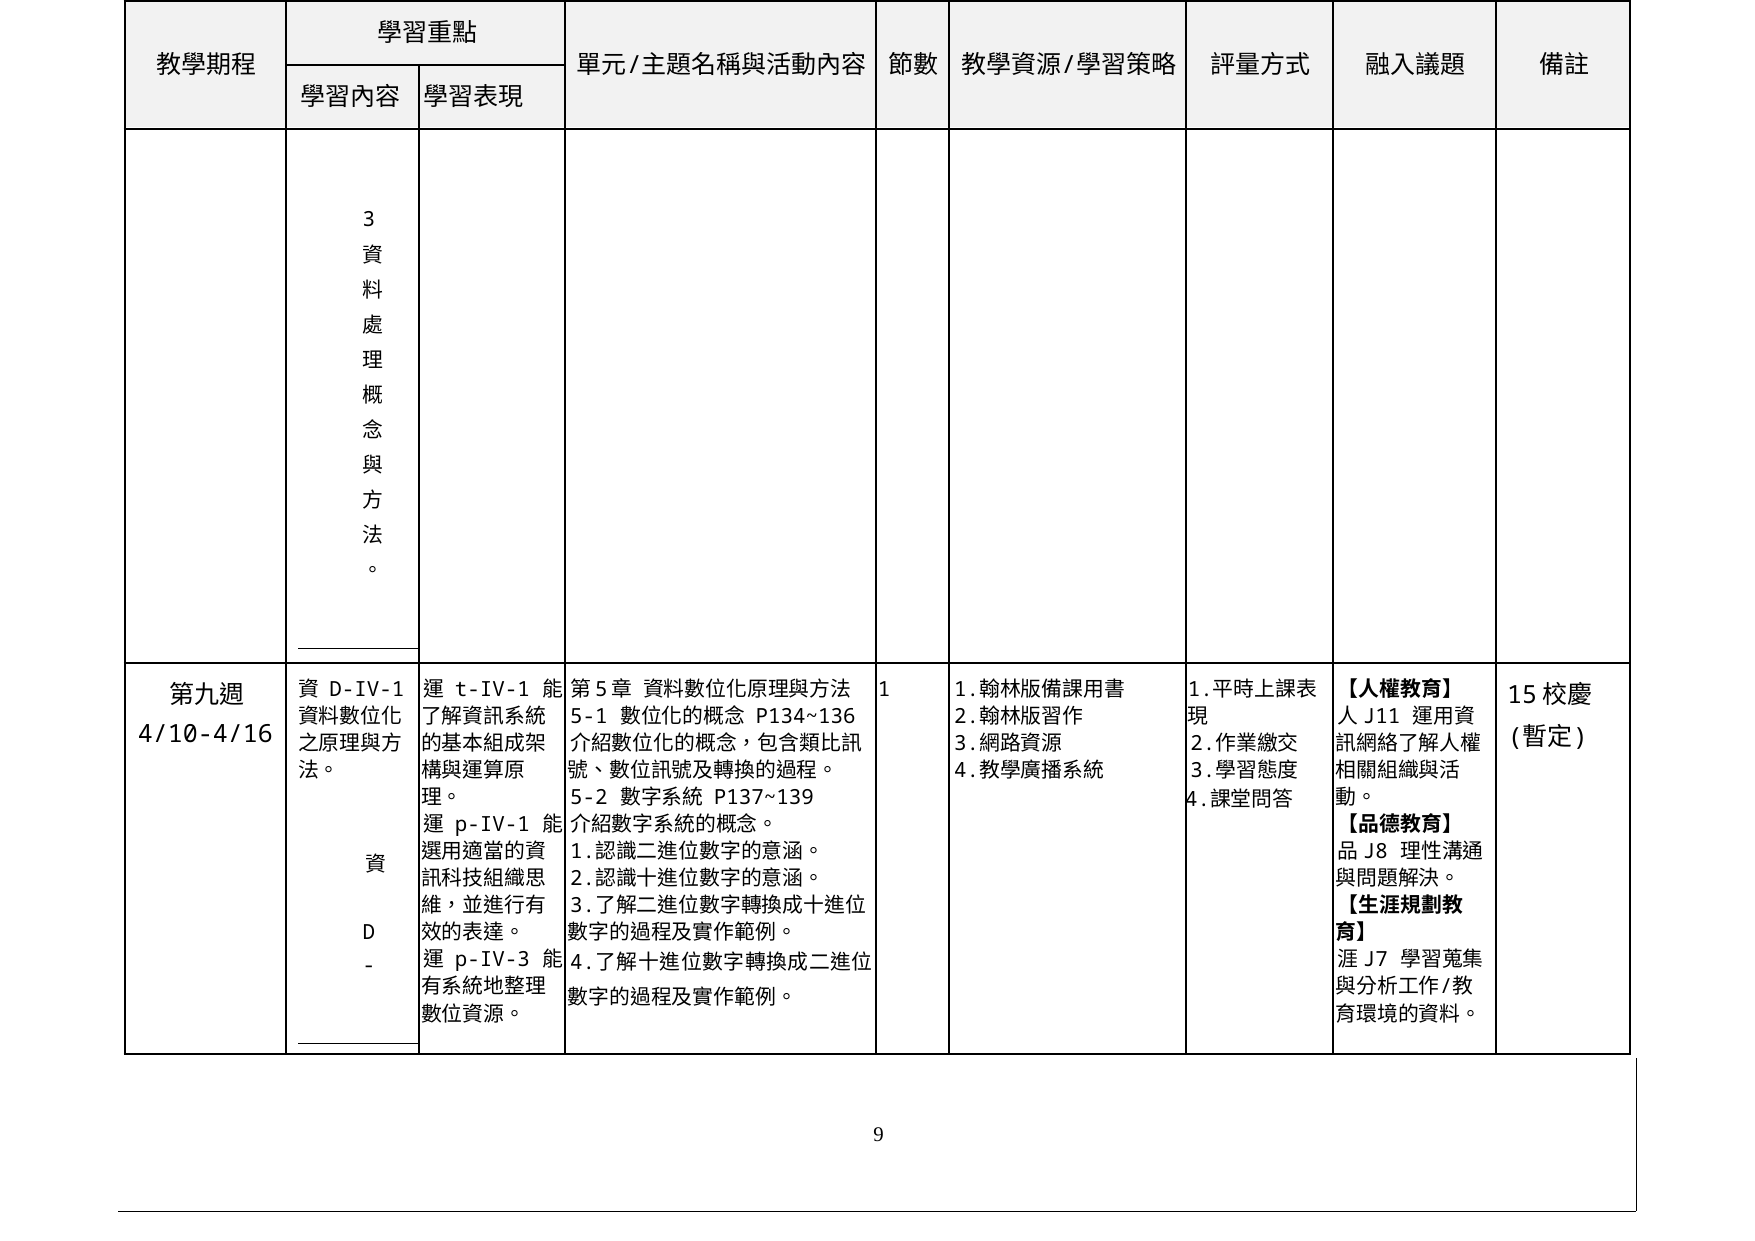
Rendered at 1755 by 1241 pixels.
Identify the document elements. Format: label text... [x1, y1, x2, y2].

table_header 融入議題 [1334, 2, 1495, 127]
table_cell 15校慶(暫定) [1497, 664, 1629, 1053]
table_cell [950, 130, 1185, 662]
table_cell [1334, 130, 1495, 662]
table_cell [566, 130, 875, 662]
table_cell 學習表現 [420, 66, 564, 127]
table_header 教學資源/學習策略 [950, 2, 1185, 127]
table_cell 第九週4/10-4/16 [126, 664, 285, 1053]
table_cell 運 t-IV-1 能了解資訊系統的基本組成架構與運算原理。 運 p-IV-1 能選用適當的資訊科技組織思維，並進行有效的表達。 運 p-IV-3 能有系統地整理數位資源。 [420, 664, 564, 1053]
table_cell 1 [877, 664, 948, 1053]
table_header 評量方式 [1187, 2, 1332, 127]
table_cell [1497, 130, 1629, 662]
table_header 節數 [877, 2, 948, 127]
table_header 備註 [1497, 2, 1629, 127]
table_header 教學期程 [126, 2, 285, 127]
table_cell 3資料處理概念與方法。 [287, 130, 418, 662]
table_cell 1.翰林版備課用書 2.翰林版習作 3.網路資源 4.教學廣播系統 [950, 664, 1185, 1053]
table_cell 1.平時上課表現 2.作業繳交 3.學習態度 4.課堂問答 [1187, 664, 1332, 1053]
table_cell 資 D-IV-1 資料數位化之原理與方法。 資 D- [287, 664, 418, 1053]
table_cell [877, 130, 948, 662]
table_cell [126, 130, 285, 662]
table_header 單元/主題名稱與活動內容 [566, 2, 875, 127]
table_cell [1187, 130, 1332, 662]
table_cell [420, 130, 564, 662]
table_cell 【人權教育】 人J11 運用資訊網絡了解人權相關組織與活動。 【品德教育】 品J8 理性溝通與問題解決。 【生涯規劃教育】 涯J7 學習蒐集與分析工作/教育環境的資料。 [1334, 664, 1495, 1053]
table_cell 第5章 資料數位化原理與方法 5-1 數位化的概念 P134~136 介紹數位化的概念，包含類比訊號、數位訊號及轉換的過程。 5-2 數字系統 P137~139 介紹數字系統的概念。 1.認識二進位數字的意涵。 2.認識十進位數字的意涵。 3.了解二進位數字轉換成十進位數字的過程及實作範例。 4.了解十進位數字轉換成二進位數字的過程及實作範例。 [566, 664, 875, 1053]
table_cell 學習內容 [287, 66, 418, 127]
table_header 學習重點 [287, 2, 564, 64]
